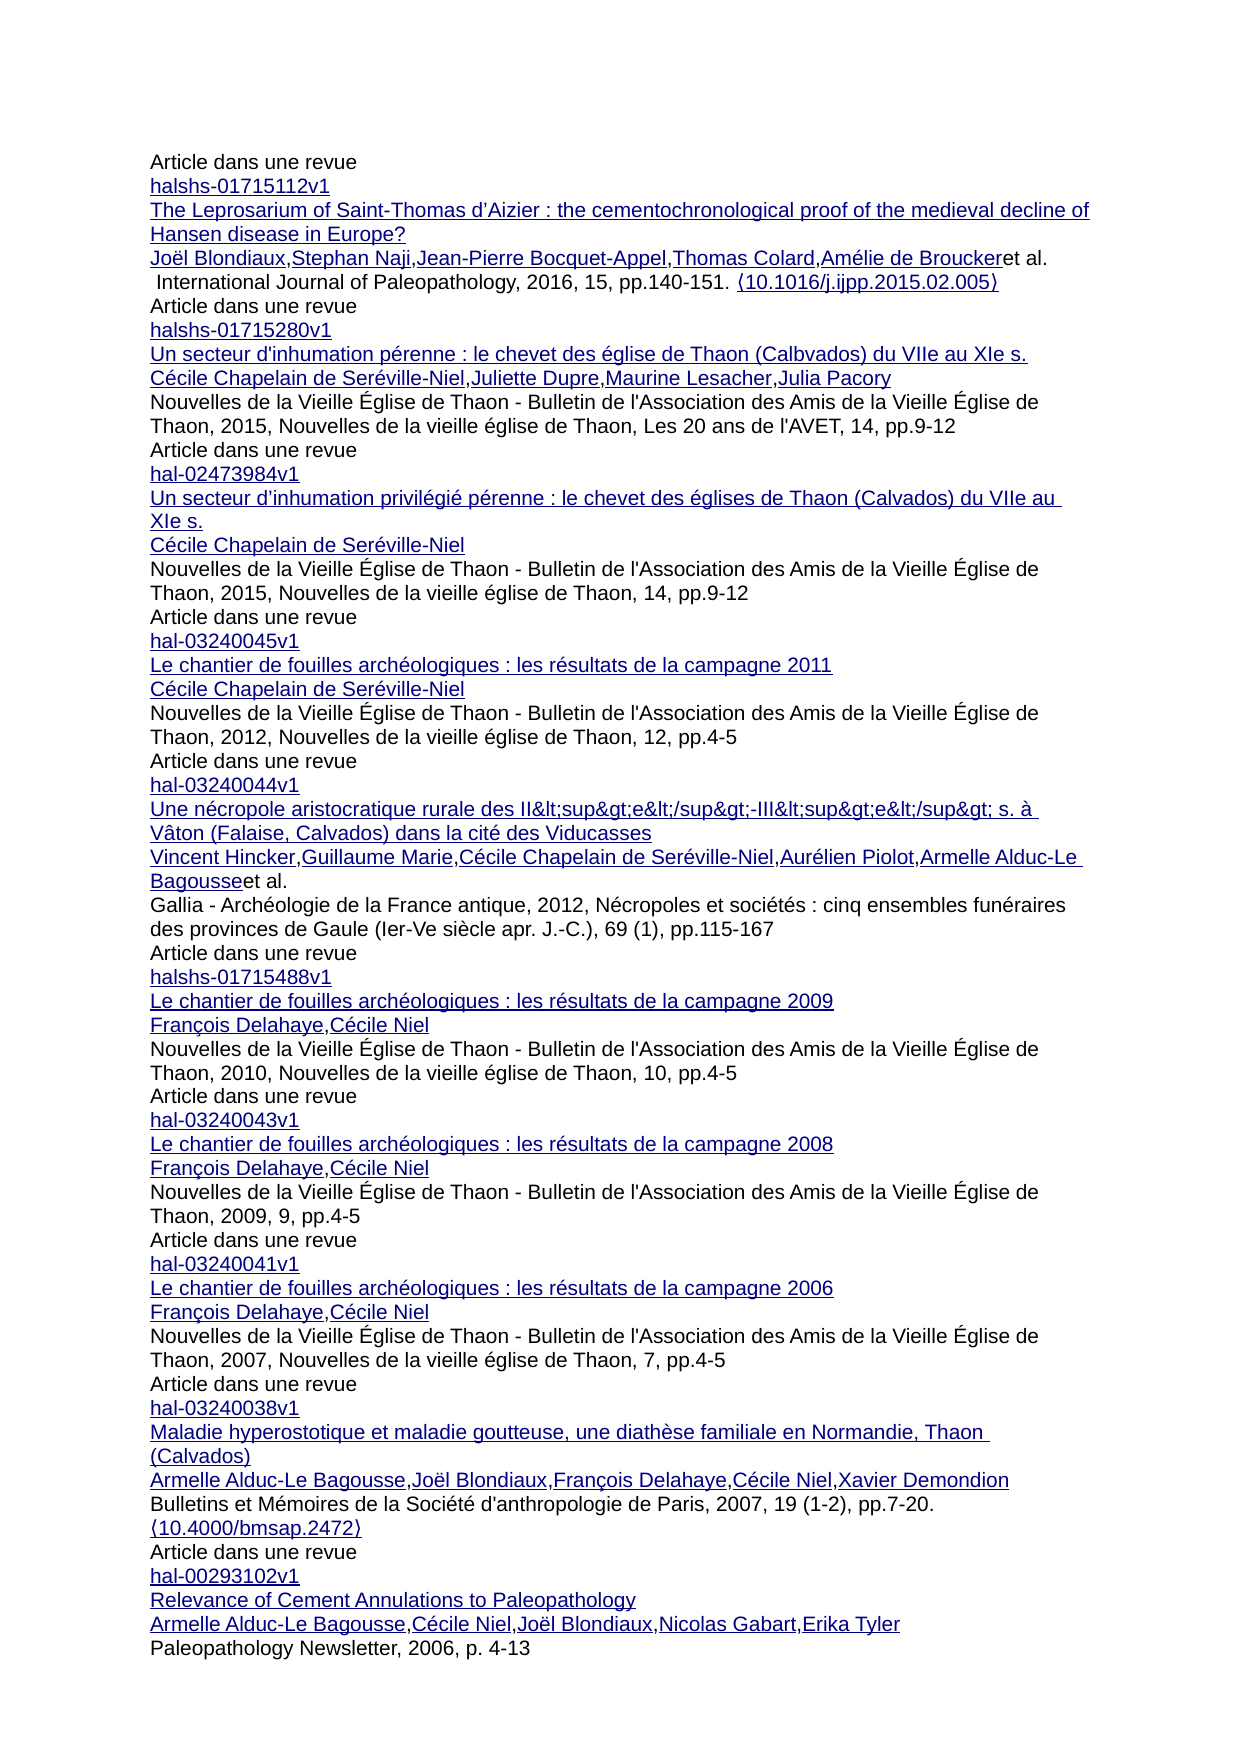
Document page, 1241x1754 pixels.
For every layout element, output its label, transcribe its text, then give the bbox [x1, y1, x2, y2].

table_cell Un secteur d’inhumation privilégié pérenne : le chevet des églises de Thaon (Calvados) du VIIe au XIe s. Cécile Chapelain de Seréville-Niel Nouvelles de la Vieille Église de Thaon - Bulletin de l'Association des Amis de la Vieille Église de Thaon, 2015, Nouvelles de la vieille église de Thaon, 14, pp.9-12 Article dans une revue hal-03240045v1 [150, 485, 1090, 653]
table_cell Le chantier de fouilles archéologiques : les résultats de la campagne 2006 François Delahaye,Cécile Niel Nouvelles de la Vieille Église de Thaon - Bulletin de l'Association des Amis de la Vieille Église de Thaon, 2007, Nouvelles de la vieille église de Thaon, 7, pp.4-5 Article dans une revue hal-03240038v1 [150, 1276, 1090, 1420]
table_cell Hansen disease in Europe? Joël Blondiaux,Stephan Naji,Jean-Pierre Bocquet-Appel,Thomas Colard,Amélie de Brouckeret al. International Journal of Paleopathology, 2016, 15, pp.140-151. ⟨10.1016/j.ijpp.2015.02.005⟩ Article dans une revue halshs-01715280v1 [150, 220, 1090, 342]
table_cell Relevance of Cement Annulations to Paleopathology Armelle Alduc-Le Bagousse,Cécile Niel,Joël Blondiaux,Nicolas Gabart,Erika Tyler Paleopathology Newsletter, 2006, p. 4-13 [150, 1588, 1090, 1659]
table_cell Le chantier de fouilles archéologiques : les résultats de la campagne 2008 François Delahaye,Cécile Niel Nouvelles de la Vieille Église de Thaon - Bulletin de l'Association des Amis de la Vieille Église de Thaon, 2009, 9, pp.4-5 Article dans une revue hal-03240041v1 [150, 1132, 1090, 1276]
table_cell Le chantier de fouilles archéologiques : les résultats de la campagne 2009 François Delahaye,Cécile Niel Nouvelles de la Vieille Église de Thaon - Bulletin de l'Association des Amis de la Vieille Église de Thaon, 2010, Nouvelles de la vieille église de Thaon, 10, pp.4-5 Article dans une revue hal-03240043v1 [150, 989, 1090, 1132]
table_cell Un secteur d'inhumation pérenne : le chevet des église de Thaon (Calbvados) du VIIe au XIe s. Cécile Chapelain de Seréville-Niel,Juliette Dupre,Maurine Lesacher,Julia Pacory Nouvelles de la Vieille Église de Thaon - Bulletin de l'Association des Amis de la Vieille Église de Thaon, 2015, Nouvelles de la vieille église de Thaon, Les 20 ans de l'AVET, 14, pp.9-12 Article dans une revue hal-02473984v1 [150, 342, 1090, 485]
table_cell Le chantier de fouilles archéologiques : les résultats de la campagne 2011 Cécile Chapelain de Seréville-Niel Nouvelles de la Vieille Église de Thaon - Bulletin de l'Association des Amis de la Vieille Église de Thaon, 2012, Nouvelles de la vieille église de Thaon, 12, pp.4-5 Article dans une revue hal-03240044v1 [150, 653, 1090, 797]
table_cell Maladie hyperostotique et maladie goutteuse, une diathèse familiale en Normandie, Thaon (Calvados) Armelle Alduc-Le Bagousse,Joël Blondiaux,François Delahaye,Cécile Niel,Xavier Demondion Bulletins et Mémoires de la Société d'anthropologie de Paris, 2007, 19 (1-2), pp.7-20. ⟨10.4000/bmsap.2472⟩ Article dans une revue hal-00293102v1 [150, 1420, 1090, 1587]
table_cell The Leprosarium of Saint-Thomas d’Aizier : the cementochronological proof of the medieval decline of [150, 198, 1090, 219]
table_cell Une nécropole aristocratique rurale des II&lt;sup&gt;e&lt;/sup&gt;-III&lt;sup&gt;e&lt;/sup&gt; s. à Vâton (Falaise, Calvados) dans la cité des Viducasses Vincent Hincker,Guillaume Marie,Cécile Chapelain de Seréville-Niel,Aurélien Piolot,Armelle Alduc-Le Bagousseet al. Gallia - Archéologie de la France antique, 2012, Nécropoles et sociétés : cinq ensembles funéraires des provinces de Gaule (Ier-Ve siècle apr. J.-C.), 69 (1), pp.115-167 Article dans une revue halshs-01715488v1 [150, 797, 1090, 988]
table_cell Article dans une revue halshs-01715112v1 [150, 150, 1090, 198]
